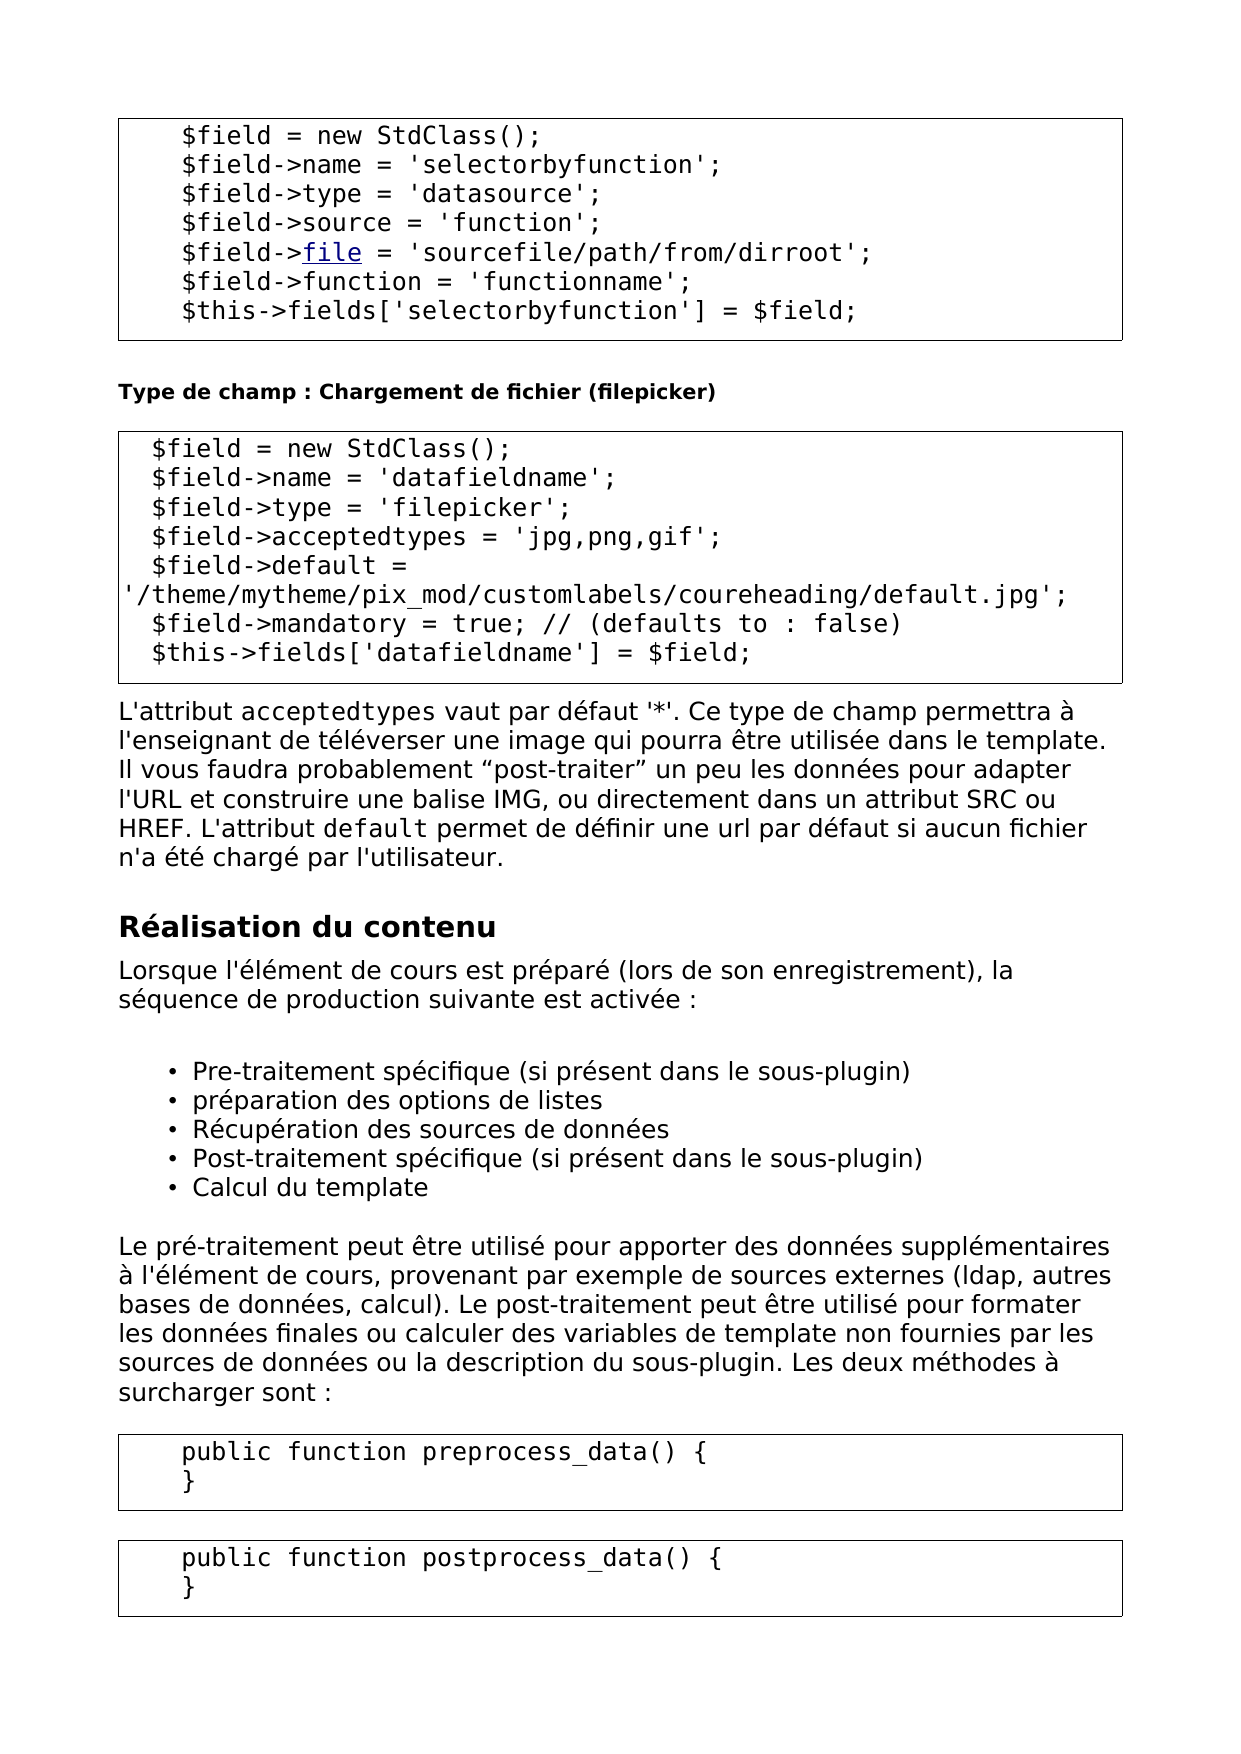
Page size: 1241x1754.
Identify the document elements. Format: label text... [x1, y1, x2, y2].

table_header public function preprocess_data() { } [119, 1435, 1122, 1510]
text Lorsque l'élément de cours est préparé (lors de son enregistrement), la séquence de production suivante est activée : [118, 956, 1122, 1015]
list Calcul du template [177, 1173, 1122, 1202]
text Le pré-traitement peut être utilisé pour apporter des données supplémentaires à l'élément de cours, provenant par exemple de sources externes (ldap, autres bases de données, calcul). Le post-traitement peut être utilisé pour formater les données finales ou calculer des variables de template non fournies par les sources de données ou la description du sous-plugin. Les deux méthodes à surcharger sont : [118, 1232, 1122, 1407]
list Post-traitement spécifique (si présent dans le sous-plugin) [177, 1144, 1122, 1173]
subtitle Type de champ : Chargement de fichier (filepicker) [118, 380, 1122, 404]
table_header $field = new StdClass(); $field->name = 'datafieldname'; $field->type = 'filepicker'; $field->acceptedtypes = 'jpg,png,gif'; $field->default = '/theme/mytheme/pix_mod/customlabels/coureheading/default.jpg'; $field->mandatory = true; // (defaults to : false) $this->fields['datafieldname'] = $field; [119, 432, 1122, 682]
table_header $field = new StdClass(); $field->name = 'selectorbyfunction'; $field->type = 'datasource'; $field->source = 'function'; $field->file = 'sourcefile/path/from/dirroot'; $field->function = 'functionname'; $this->fields['selectorbyfunction'] = $field; [119, 119, 1122, 340]
subtitle Réalisation du contenu [118, 910, 1122, 944]
list Récupération des sources de données [177, 1115, 1122, 1144]
table_header public function postprocess_data() { } [119, 1541, 1122, 1616]
list préparation des options de listes [177, 1086, 1122, 1115]
text L'attribut acceptedtypes vaut par défaut '*'. Ce type de champ permettra à l'enseignant de téléverser une image qui pourra être utilisée dans le template. Il vous faudra probablement “post-traiter” un peu les données pour adapter l'URL et construire une balise IMG, ou directement dans un attribut SRC ou HREF. L'attribut default permet de définir une url par défaut si aucun fichier n'a été chargé par l'utilisateur. [118, 697, 1122, 872]
list Pre-traitement spécifique (si présent dans le sous-plugin) [177, 1057, 1122, 1086]
